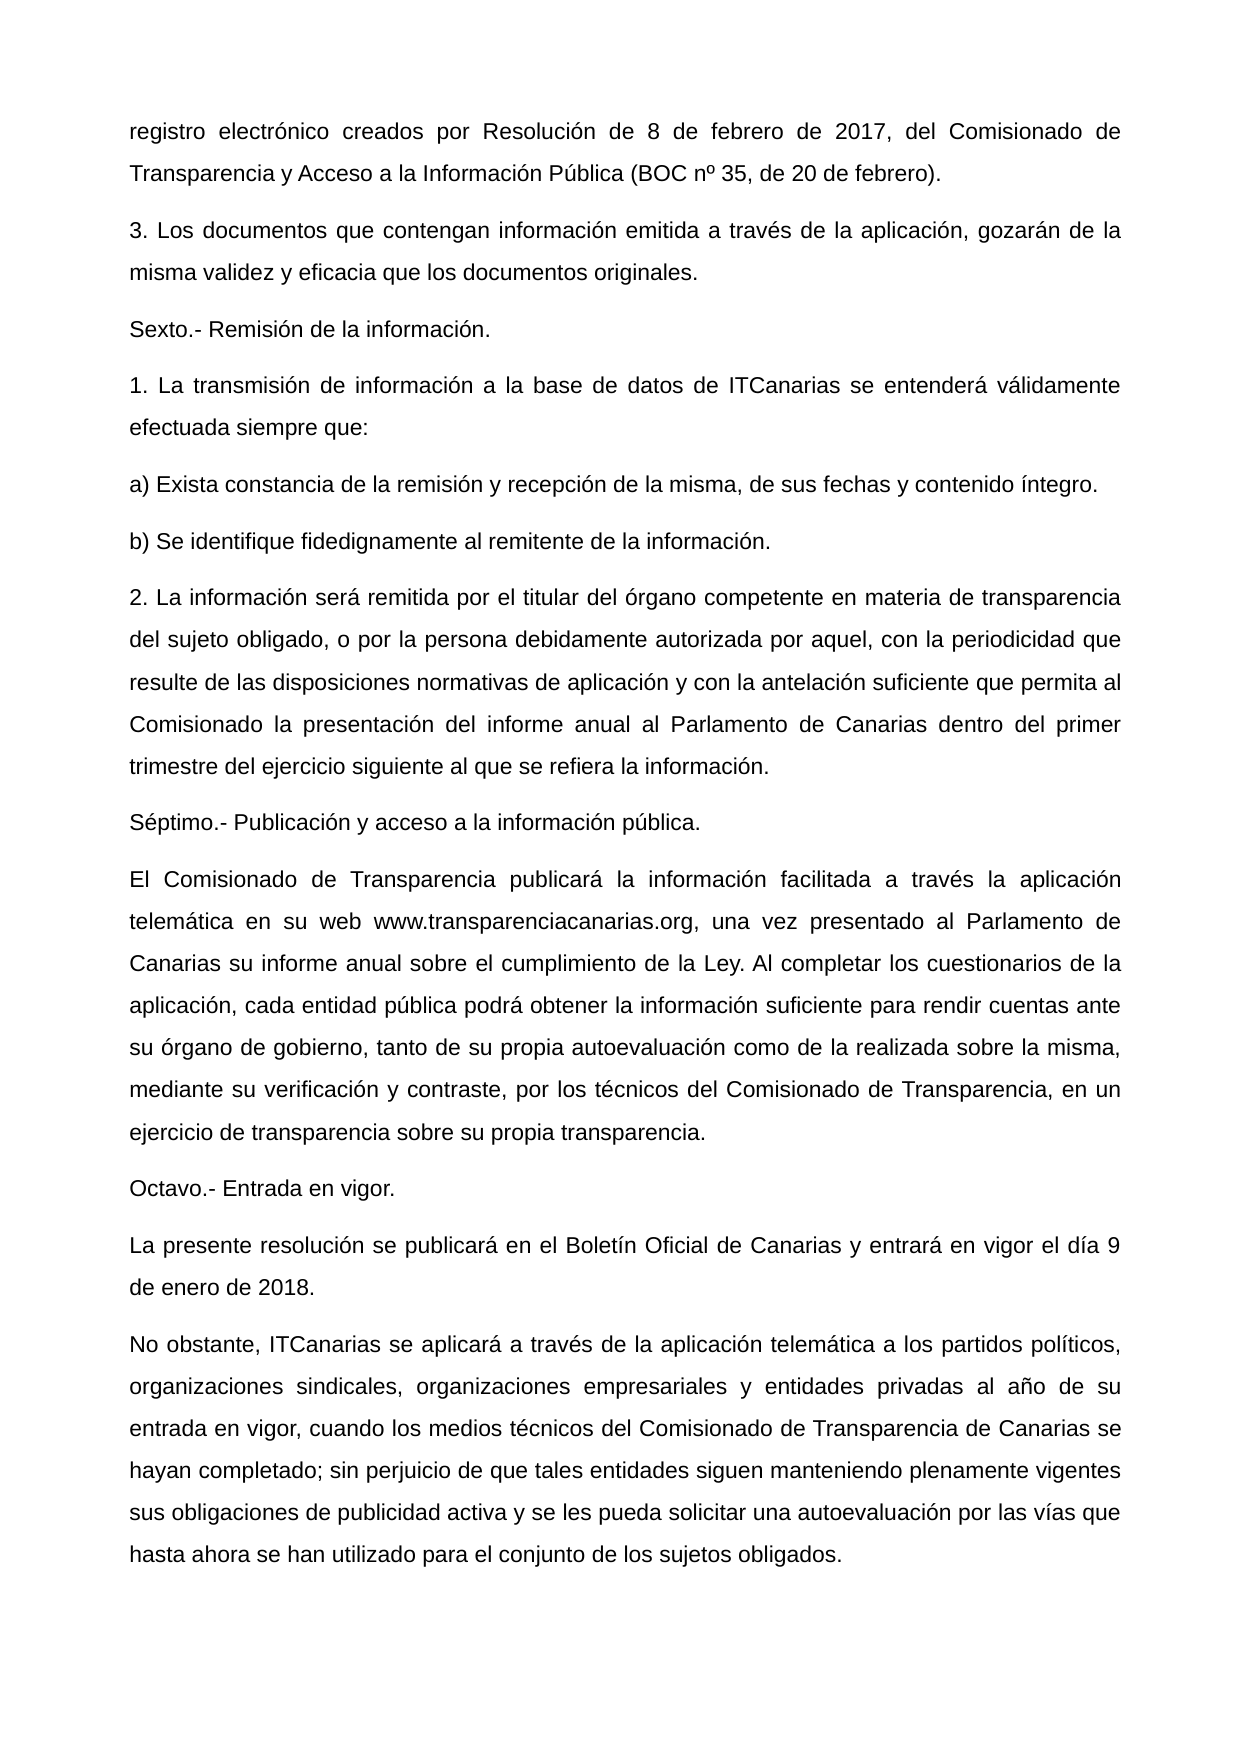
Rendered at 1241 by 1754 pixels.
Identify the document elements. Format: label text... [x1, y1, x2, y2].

text La presente resolución se publicará en el Boletín Oficial de Canarias y entrará en vigor el día 9 de enero de 2018. [129, 1232, 1122, 1300]
text 3. Los documentos que contengan información emitida a través de la aplicación, gozarán de la misma validez y eficacia que los documentos originales. [129, 217, 1122, 285]
text Séptimo.- Publicación y acceso a la información pública. [129, 809, 1122, 836]
text Octavo.- Entrada en vigor. [129, 1175, 1122, 1202]
text a) Exista constancia de la remisión y recepción de la misma, de sus fechas y contenido íntegro. [129, 471, 1122, 497]
text b) Se identifique fidedignamente al remitente de la información. [129, 528, 1122, 554]
text 2. La información será remitida por el titular del órgano competente en materia de transparencia del sujeto obligado, o por la persona debidamente autorizada por aquel, con la periodicidad que resulte de las disposiciones normativas de aplicación y con la antelación suficiente que permita al Comisionado la presentación del informe anual al Parlamento de Canarias dentro del primer trimestre del ejercicio siguiente al que se refiera la información. [129, 584, 1122, 779]
text 1. La transmisión de información a la base de datos de ITCanarias se entenderá válidamente efectuada siempre que: [129, 372, 1122, 441]
text No obstante, ITCanarias se aplicará a través de la aplicación telemática a los partidos políticos, organizaciones sindicales, organizaciones empresariales y entidades privadas al año de su entrada en vigor, cuando los medios técnicos del Comisionado de Transparencia de Canarias se hayan completado; sin perjuicio de que tales entidades siguen manteniendo plenamente vigentes sus obligaciones de publicidad activa y se les pueda solicitar una autoevaluación por las vías que hasta ahora se han utilizado para el conjunto de los sujetos obligados. [129, 1331, 1122, 1567]
text registro electrónico creados por Resolución de 8 de febrero de 2017, del Comisionado de Transparencia y Acceso a la Información Pública (BOC nº 35, de 20 de febrero). [129, 118, 1122, 187]
text Sexto.- Remisión de la información. [129, 316, 1122, 342]
text El Comisionado de Transparencia publicará la información facilitada a través la aplicación telemática en su web www.transparenciacanarias.org, una vez presentado al Parlamento de Canarias su informe anual sobre el cumplimiento de la Ley. Al completar los cuestionarios de la aplicación, cada entidad pública podrá obtener la información suficiente para rendir cuentas ante su órgano de gobierno, tanto de su propia autoevaluación como de la realizada sobre la misma, mediante su verificación y contraste, por los técnicos del Comisionado de Transparencia, en un ejercicio de transparencia sobre su propia transparencia. [129, 866, 1122, 1145]
